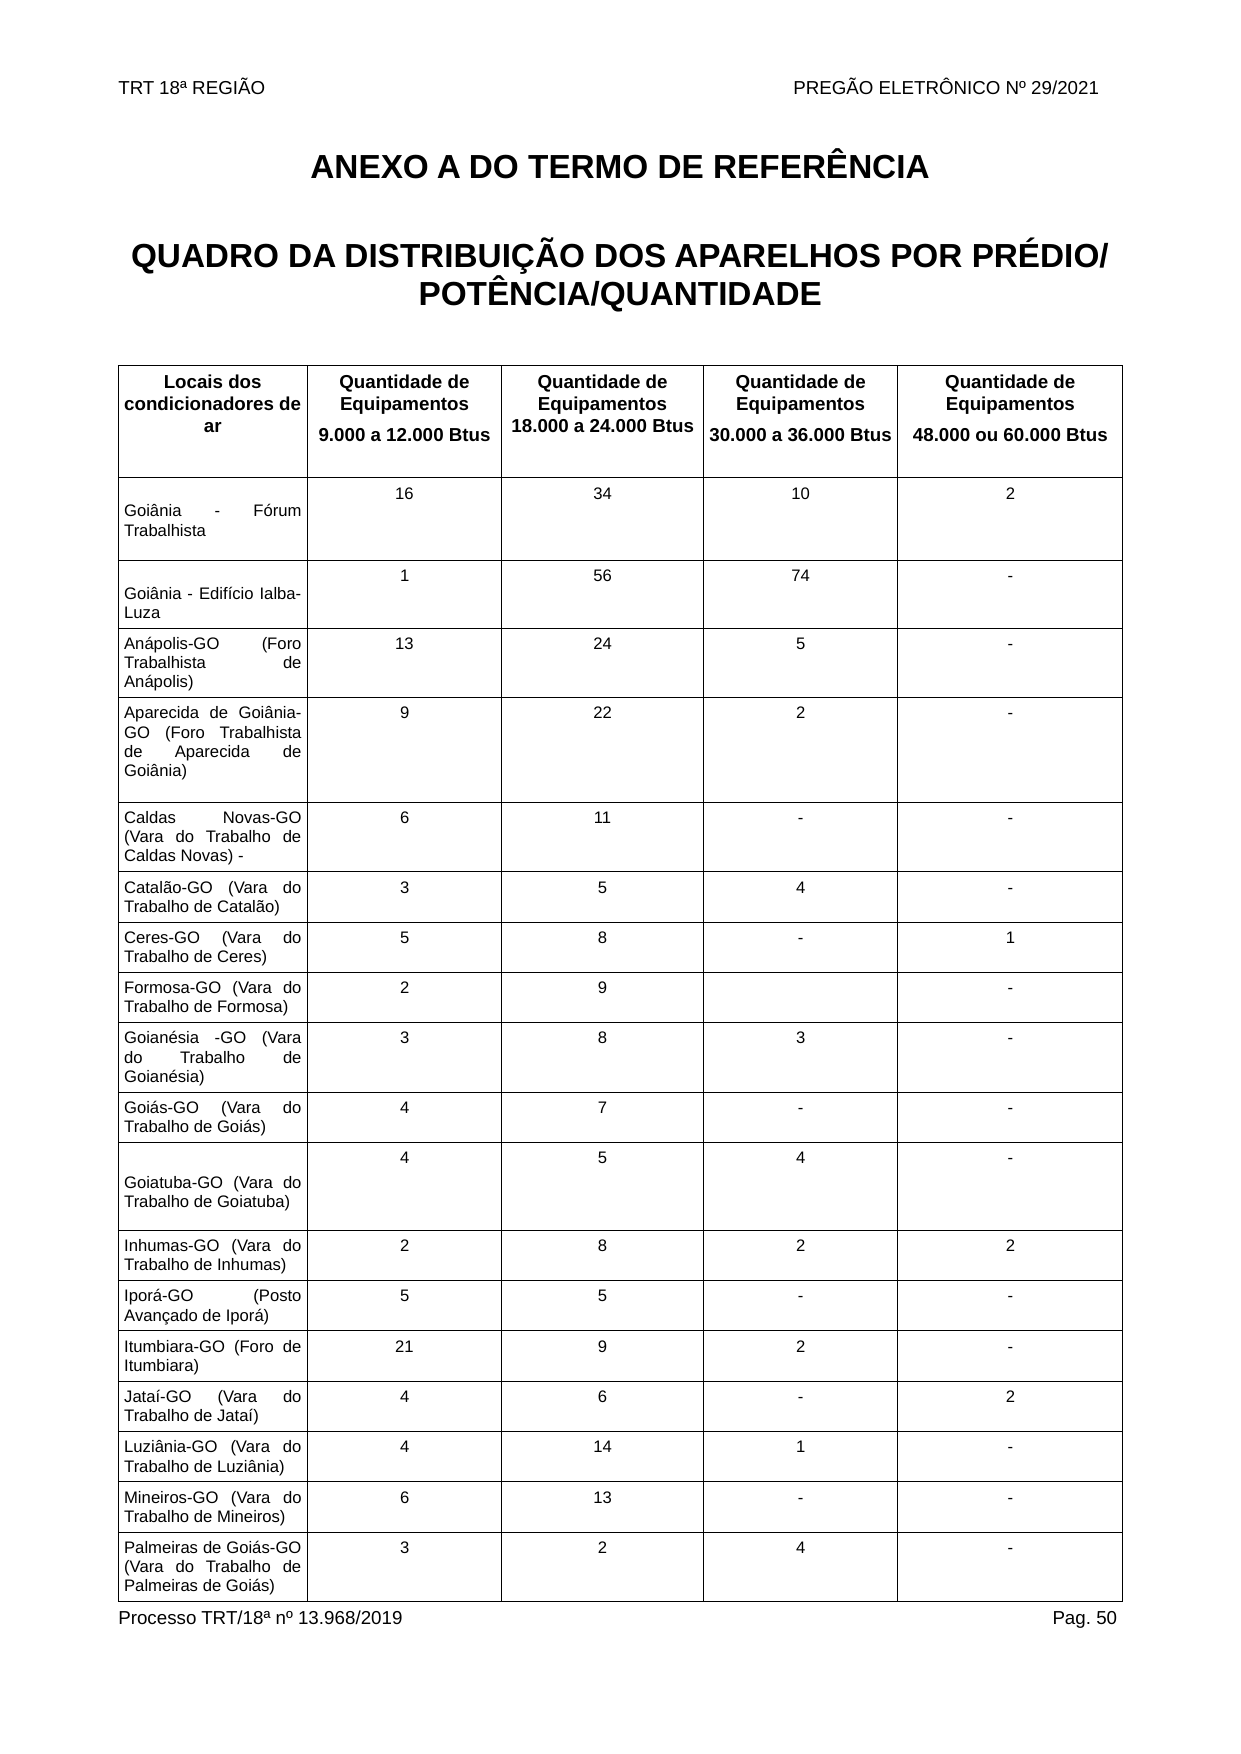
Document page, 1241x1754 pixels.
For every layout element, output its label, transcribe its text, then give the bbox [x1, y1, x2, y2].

table_cell Luziânia-GO (Vara do Trabalho de Luziânia) [119, 1432, 307, 1481]
table_cell 2 [704, 1331, 897, 1381]
table_cell 4 [704, 1533, 897, 1601]
table_header Quantidade de Equipamentos 18.000 a 24.000 Btus [502, 366, 703, 477]
table_cell - [898, 973, 1122, 1022]
table_cell - [898, 872, 1122, 921]
table_cell - [704, 923, 897, 972]
table_cell 2 [898, 478, 1122, 559]
table_cell 4 [308, 1093, 501, 1142]
table_cell Catalão-GO (Vara do Trabalho de Catalão) [119, 872, 307, 921]
table_cell Caldas Novas-GO (Vara do Trabalho de Caldas Novas) - [119, 803, 307, 871]
table_cell - [898, 1432, 1122, 1481]
table_cell Itumbiara-GO (Foro de Itumbiara) [119, 1331, 307, 1381]
table_cell 34 [502, 478, 703, 559]
table_cell Anápolis-GO (Foro Trabalhista de Anápolis) [119, 629, 307, 697]
table_cell Goiânia - Fórum Trabalhista [119, 478, 307, 559]
table_cell Ceres-GO (Vara do Trabalho de Ceres) [119, 923, 307, 972]
table_cell 10 [704, 478, 897, 559]
table_cell 1 [704, 1432, 897, 1481]
table_header Quantidade de Equipamentos 30.000 a 36.000 Btus [704, 366, 897, 477]
table_cell Palmeiras de Goiás-GO (Vara do Trabalho de Palmeiras de Goiás) [119, 1533, 307, 1601]
table_cell 1 [308, 561, 501, 628]
table_cell 2 [502, 1533, 703, 1601]
table_cell 2 [704, 1231, 897, 1280]
table_cell 2 [308, 973, 501, 1022]
table_header Quantidade de Equipamentos 9.000 a 12.000 Btus [308, 366, 501, 477]
table_cell - [704, 803, 897, 871]
table_cell Goiânia - Edifício Ialba-Luza [119, 561, 307, 628]
table_cell Jataí-GO (Vara do Trabalho de Jataí) [119, 1382, 307, 1431]
table_cell 6 [308, 1482, 501, 1532]
table_cell 8 [502, 1231, 703, 1280]
table_cell 9 [502, 1331, 703, 1381]
table_cell 9 [308, 698, 501, 802]
table_cell Goiás-GO (Vara do Trabalho de Goiás) [119, 1093, 307, 1142]
table_cell - [898, 1482, 1122, 1532]
table_cell - [704, 1382, 897, 1431]
table_cell 24 [502, 629, 703, 697]
table_cell 4 [308, 1432, 501, 1481]
table_cell - [898, 1533, 1122, 1601]
table_cell 21 [308, 1331, 501, 1381]
table_cell Inhumas-GO (Vara do Trabalho de Inhumas) [119, 1231, 307, 1280]
table_cell - [898, 629, 1122, 697]
table_cell 2 [308, 1231, 501, 1280]
table_cell 11 [502, 803, 703, 871]
table_cell 4 [704, 872, 897, 921]
table_cell 1 [898, 923, 1122, 972]
table_cell - [898, 561, 1122, 628]
table_cell 4 [704, 1143, 897, 1230]
table_cell 5 [502, 1143, 703, 1230]
table_cell Iporá-GO (Posto Avançado de Iporá) [119, 1281, 307, 1330]
table_header Quantidade de Equipamentos 48.000 ou 60.000 Btus [898, 366, 1122, 477]
table_cell - [898, 803, 1122, 871]
table_cell 16 [308, 478, 501, 559]
table_cell [704, 973, 897, 1022]
table_cell - [898, 1331, 1122, 1381]
table_cell Formosa-GO (Vara do Trabalho de Formosa) [119, 973, 307, 1022]
table_cell 4 [308, 1143, 501, 1230]
table_cell 8 [502, 923, 703, 972]
table_cell 2 [898, 1231, 1122, 1280]
table_cell 3 [308, 1023, 501, 1092]
table_cell 13 [308, 629, 501, 697]
table_cell 6 [502, 1382, 703, 1431]
table_cell 2 [704, 698, 897, 802]
table_cell 5 [704, 629, 897, 697]
table_cell - [704, 1482, 897, 1532]
table_cell 5 [308, 923, 501, 972]
table_cell Mineiros-GO (Vara do Trabalho de Mineiros) [119, 1482, 307, 1532]
table_cell 3 [704, 1023, 897, 1092]
table_cell Aparecida de Goiânia-GO (Foro Trabalhista de Aparecida de Goiânia) [119, 698, 307, 802]
table_cell - [898, 698, 1122, 802]
table_cell 74 [704, 561, 897, 628]
table_cell - [898, 1093, 1122, 1142]
table_cell - [704, 1093, 897, 1142]
table_cell - [898, 1023, 1122, 1092]
table_header Locais dos condicionadores de ar [119, 366, 307, 477]
table_cell Goiatuba-GO (Vara do Trabalho de Goiatuba) [119, 1143, 307, 1230]
table_cell Goianésia -GO (Vara do Trabalho de Goianésia) [119, 1023, 307, 1092]
table_cell 3 [308, 872, 501, 921]
table_cell 5 [308, 1281, 501, 1330]
text ANEXO A DO TERMO DE REFERÊNCIA [118, 147, 1122, 186]
table_cell 9 [502, 973, 703, 1022]
table_cell - [898, 1143, 1122, 1230]
table_cell 4 [308, 1382, 501, 1431]
table_cell 56 [502, 561, 703, 628]
table_cell 5 [502, 872, 703, 921]
table_cell 22 [502, 698, 703, 802]
table_cell 7 [502, 1093, 703, 1142]
table_cell - [898, 1281, 1122, 1330]
table_cell 13 [502, 1482, 703, 1532]
table_cell 3 [308, 1533, 501, 1601]
table_cell 2 [898, 1382, 1122, 1431]
table_cell 6 [308, 803, 501, 871]
table_cell 8 [502, 1023, 703, 1092]
text QUADRO DA DISTRIBUIÇÃO DOS APARELHOS POR PRÉDIO/ POTÊNCIA/QUANTIDADE [118, 236, 1122, 313]
table_cell 5 [502, 1281, 703, 1330]
table_cell 14 [502, 1432, 703, 1481]
table_cell - [704, 1281, 897, 1330]
